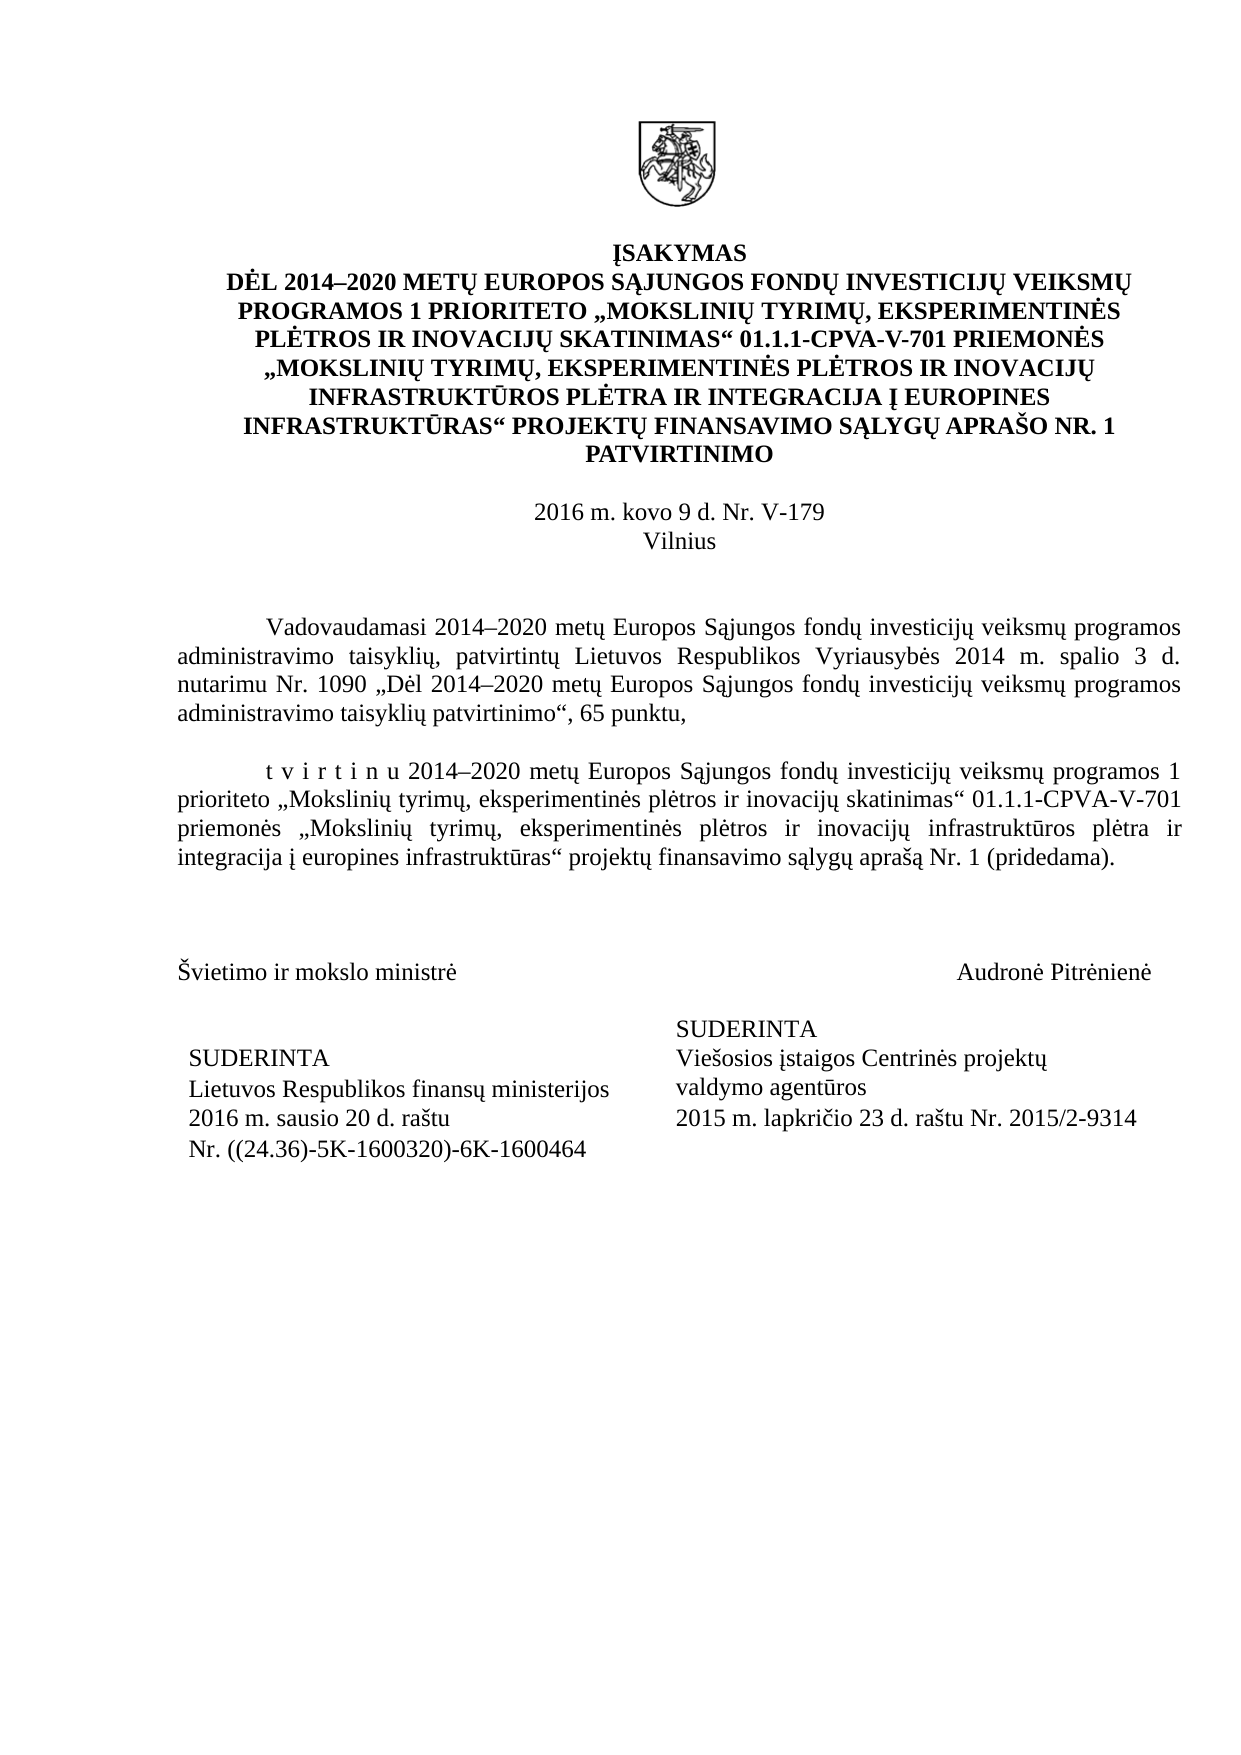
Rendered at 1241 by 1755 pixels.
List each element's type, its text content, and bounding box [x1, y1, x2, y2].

text Vilnius [177, 526, 1182, 554]
text Švietimo ir mokslo ministrė Audronė Pitrėnienė [177, 957, 1182, 986]
table_header SUDERINTA Viešosios įstaigos Centrinės projektų valdymo agentūros 2015 m. lapkričio 23 d. raštu Nr. 2015/2-9314 [664, 1015, 1181, 1192]
text Vadovaudamasi 2014–2020 metų Europos Sąjungos fondų investicijų veiksmų programos administravimo taisyklių, patvirtintų Lietuvos Respublikos Vyriausybės 2014 m. spalio 3 d. nutarimu Nr. 1090 „Dėl 2014–2020 metų Europos Sąjungos fondų investicijų veiksmų programos administravimo taisyklių patvirtinimo“, 65 punktu, [177, 612, 1182, 727]
text ĮSAKYMAS [177, 238, 1182, 267]
text DĖL 2014–2020 METŲ EUROPOS SĄJUNGOS FONDŲ INVESTICIJŲ VEIKSMŲ PROGRAMOS 1 PRIORITETO „MOKSLINIŲ TYRIMŲ, EKSPERIMENTINĖS PLĖTROS IR INOVACIJŲ SKATINIMAS“ 01.1.1-CPVA-V-701 PRIEMONĖS „MOKSLINIŲ TYRIMŲ, EKSPERIMENTINĖS PLĖTROS IR INOVACIJŲ INFRASTRUKTŪROS PLĖTRA IR INTEGRACIJA Į EUROPINES INFRASTRUKTŪRAS“ PROJEKTŲ FINANSAVIMO SĄLYGŲ APRAŠO NR. 1 PATVIRTINIMO [177, 267, 1182, 468]
text t v i r t i n u 2014–2020 metų Europos Sąjungos fondų investicijų veiksmų programos 1 prioriteto „Mokslinių tyrimų, eksperimentinės plėtros ir inovacijų skatinimas“ 01.1.1-CPVA-V-701 priemonės „Mokslinių tyrimų, eksperimentinės plėtros ir inovacijų infrastruktūros plėtra ir integracija į europines infrastruktūras“ projektų finansavimo sąlygų aprašą Nr. 1 (pridedama). [177, 756, 1182, 871]
table_header SUDERINTA Lietuvos Respublikos finansų ministerijos 2016 m. sausio 20 d. raštu Nr. ((24.36)-5K-1600320)-6K-1600464 [177, 1015, 664, 1192]
text 2016 m. kovo 9 d. Nr. V-179 [177, 497, 1182, 526]
